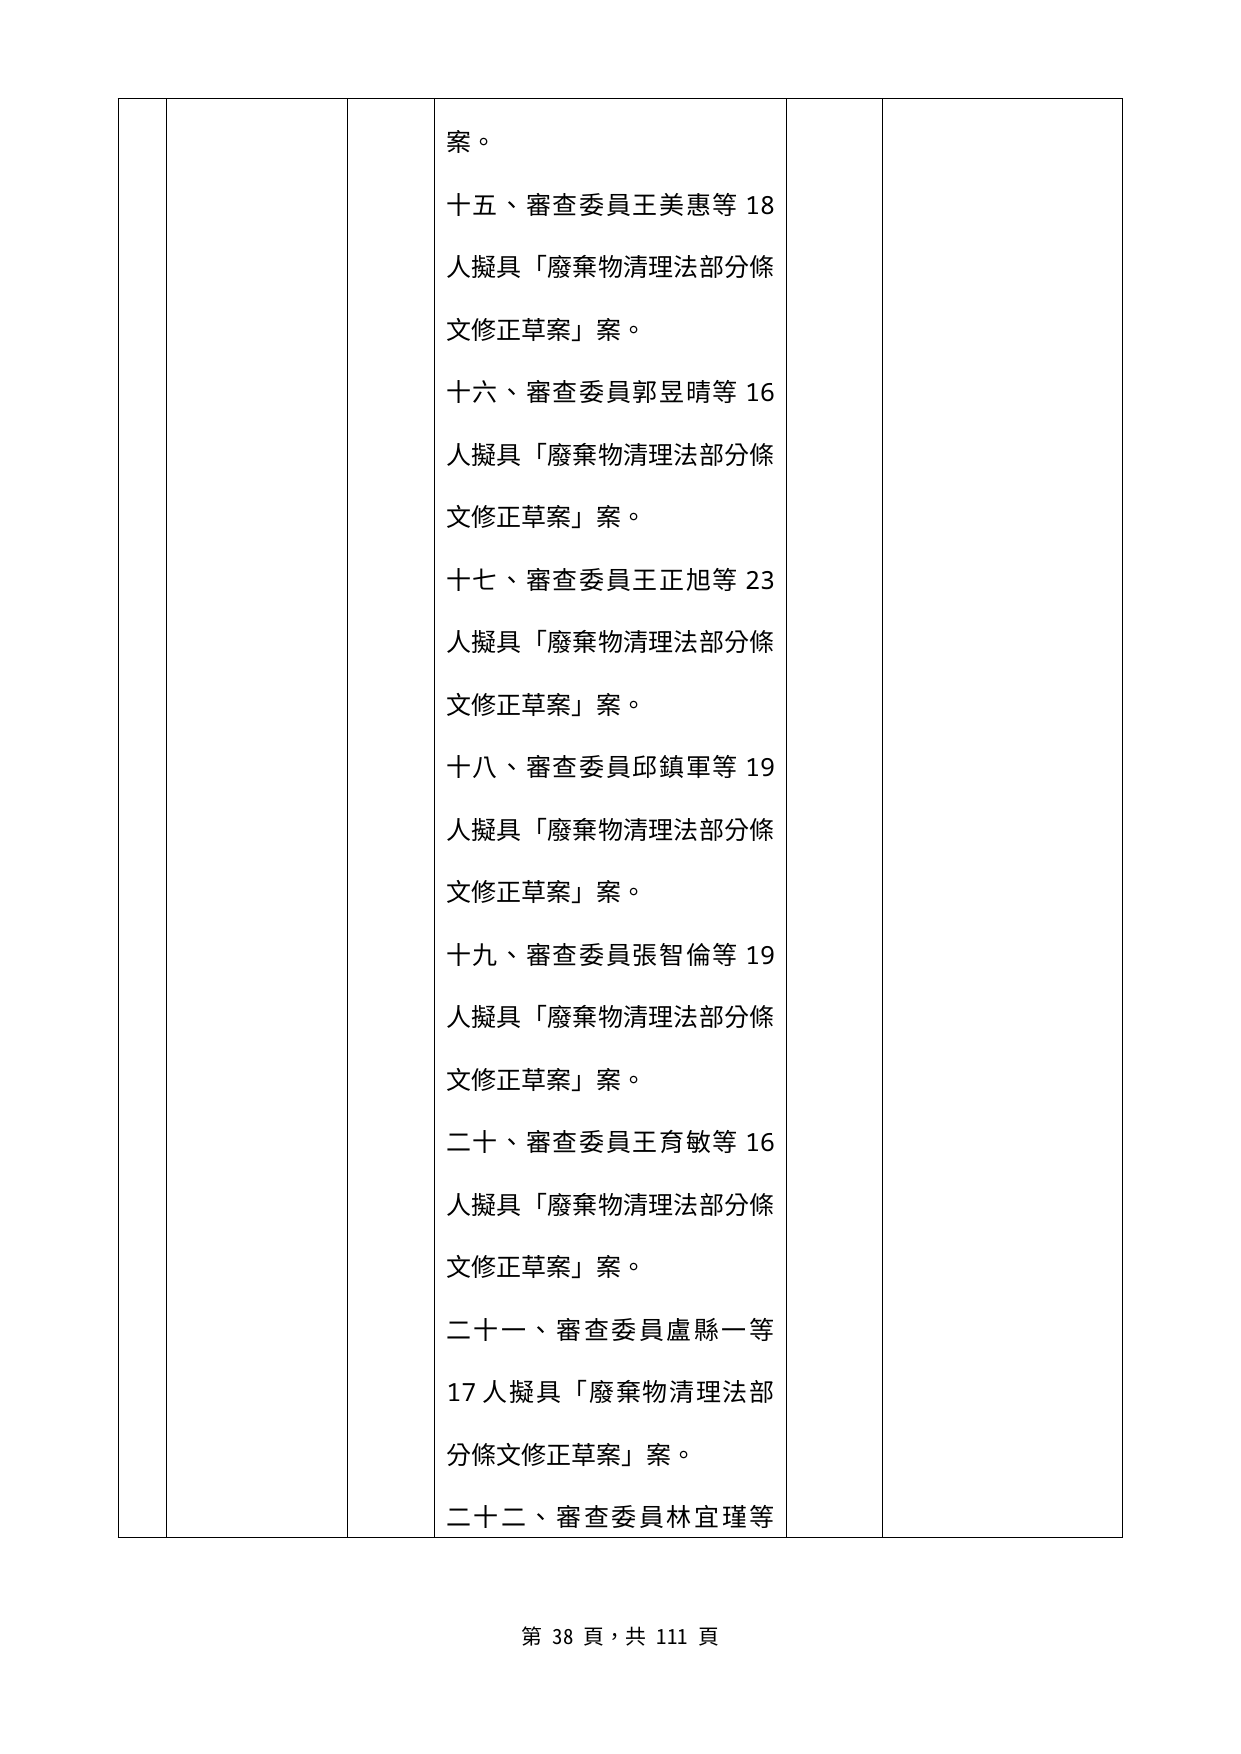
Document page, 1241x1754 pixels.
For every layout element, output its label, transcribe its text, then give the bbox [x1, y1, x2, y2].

table_cell [119, 99, 166, 1537]
table_cell [348, 99, 434, 1537]
table_cell 115.5.18 (一) 115.5.20 (三) 115.5.21 (四) [167, 99, 347, 1537]
table_cell [787, 99, 882, 1537]
table_cell 案。 十五、審查委員王美惠等18人擬具「廢棄物清理法部分條文修正草案」案。 十六、審查委員郭昱晴等16人擬具「廢棄物清理法部分條文修正草案」案。 十七、審查委員王正旭等23人擬具「廢棄物清理法部分條文修正草案」案。 十八、審查委員邱鎮軍等19人擬具「廢棄物清理法部分條文修正草案」案。 十九、審查委員張智倫等19人擬具「廢棄物清理法部分條文修正草案」案。 二十、審查委員王育敏等16人擬具「廢棄物清理法部分條文修正草案」案。 二十一、審查委員盧縣一等17人擬具「廢棄物清理法部分條文修正草案」案。 二十二、審查委員林宜瑾等 [435, 99, 786, 1537]
table_cell [883, 99, 1122, 1537]
